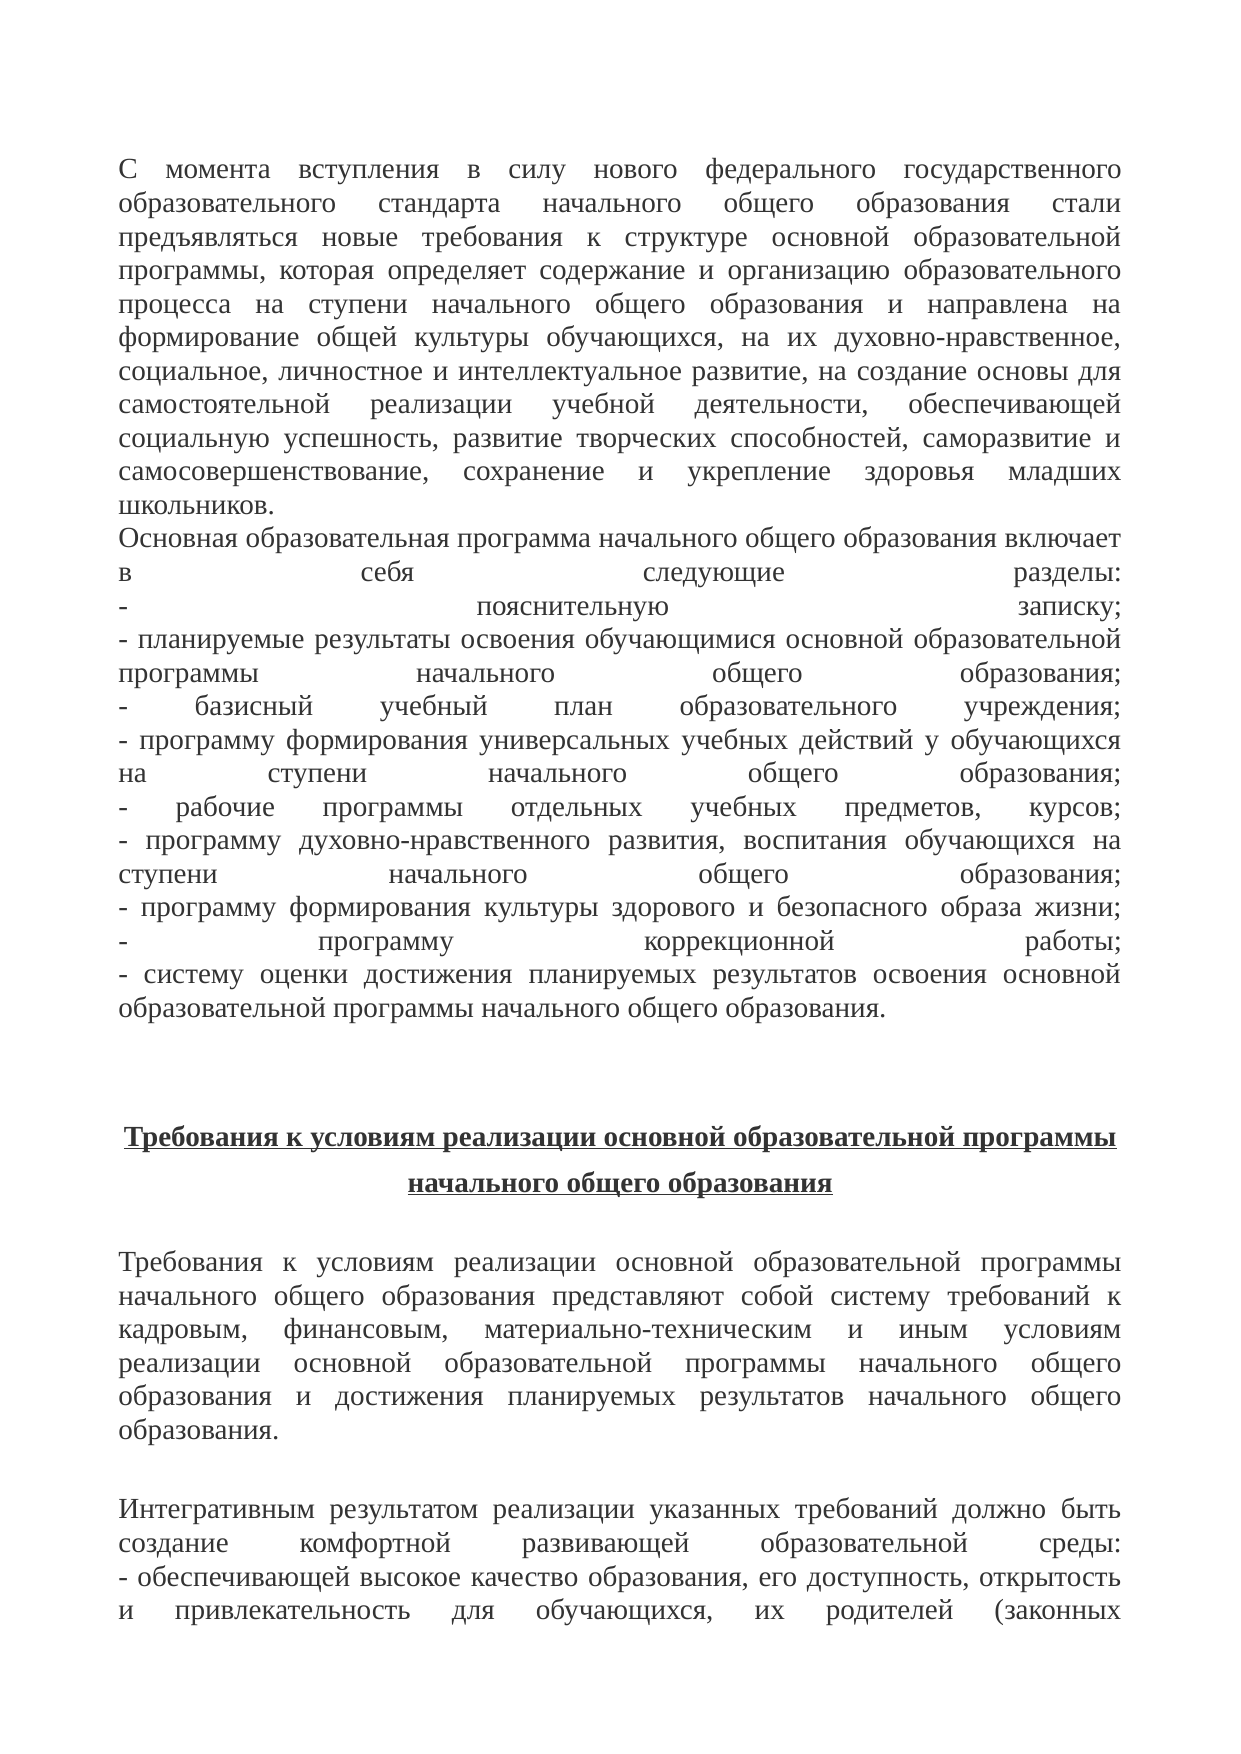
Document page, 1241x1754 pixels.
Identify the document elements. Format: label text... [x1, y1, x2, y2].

text Требования к условиям реализации основной образовательной программы [118, 1119, 1122, 1152]
text Требования к условиям реализации основной образовательной программы начального общего образования представляют собой систему требований к кадровым, финансовым, материально-техническим и иным условиям реализации основной образовательной программы начального общего образования и достижения планируемых результатов начального общего образования. [118, 1211, 1122, 1446]
text начального общего образования [118, 1165, 1122, 1198]
text Интегративным результатом реализации указанных требований должно быть создание комфортной развивающей образовательной среды: - обеспечивающей высокое качество образования, его доступность, открытость и привлекательность для обучающихся, их родителей (законных [118, 1458, 1122, 1626]
text С момента вступления в силу нового федерального государственного образовательного стандарта начального общего образования стали предъявляться новые требования к структуре основной образовательной программы, которая определяет содержание и организацию образовательного процесса на ступени начального общего образования и направлена на формирование общей культуры обучающихся, на их духовно-нравственное, социальное, личностное и интеллектуальное развитие, на создание основы для самостоятельной реализации учебной деятельности, обеспечивающей социальную успешность, развитие творческих способностей, саморазвитие и самосовершенствование, сохранение и укрепление здоровья младших школьников. Основная образовательная программа начального общего образования включает в себя следующие разделы: - пояснительную записку; - планируемые результаты освоения обучающимися основной образовательной программы начального общего образования; - базисный учебный план образовательного учреждения; - программу формирования универсальных учебных действий у обучающихся на ступени начального общего образования; - рабочие программы отдельных учебных предметов, курсов; - программу духовно-нравственного развития, воспитания обучающихся на ступени начального общего образования; - программу формирования культуры здорового и безопасного образа жизни; - программу коррекционной работы; - систему оценки достижения планируемых результатов освоения основной образовательной программы начального общего образования. [118, 118, 1122, 1024]
